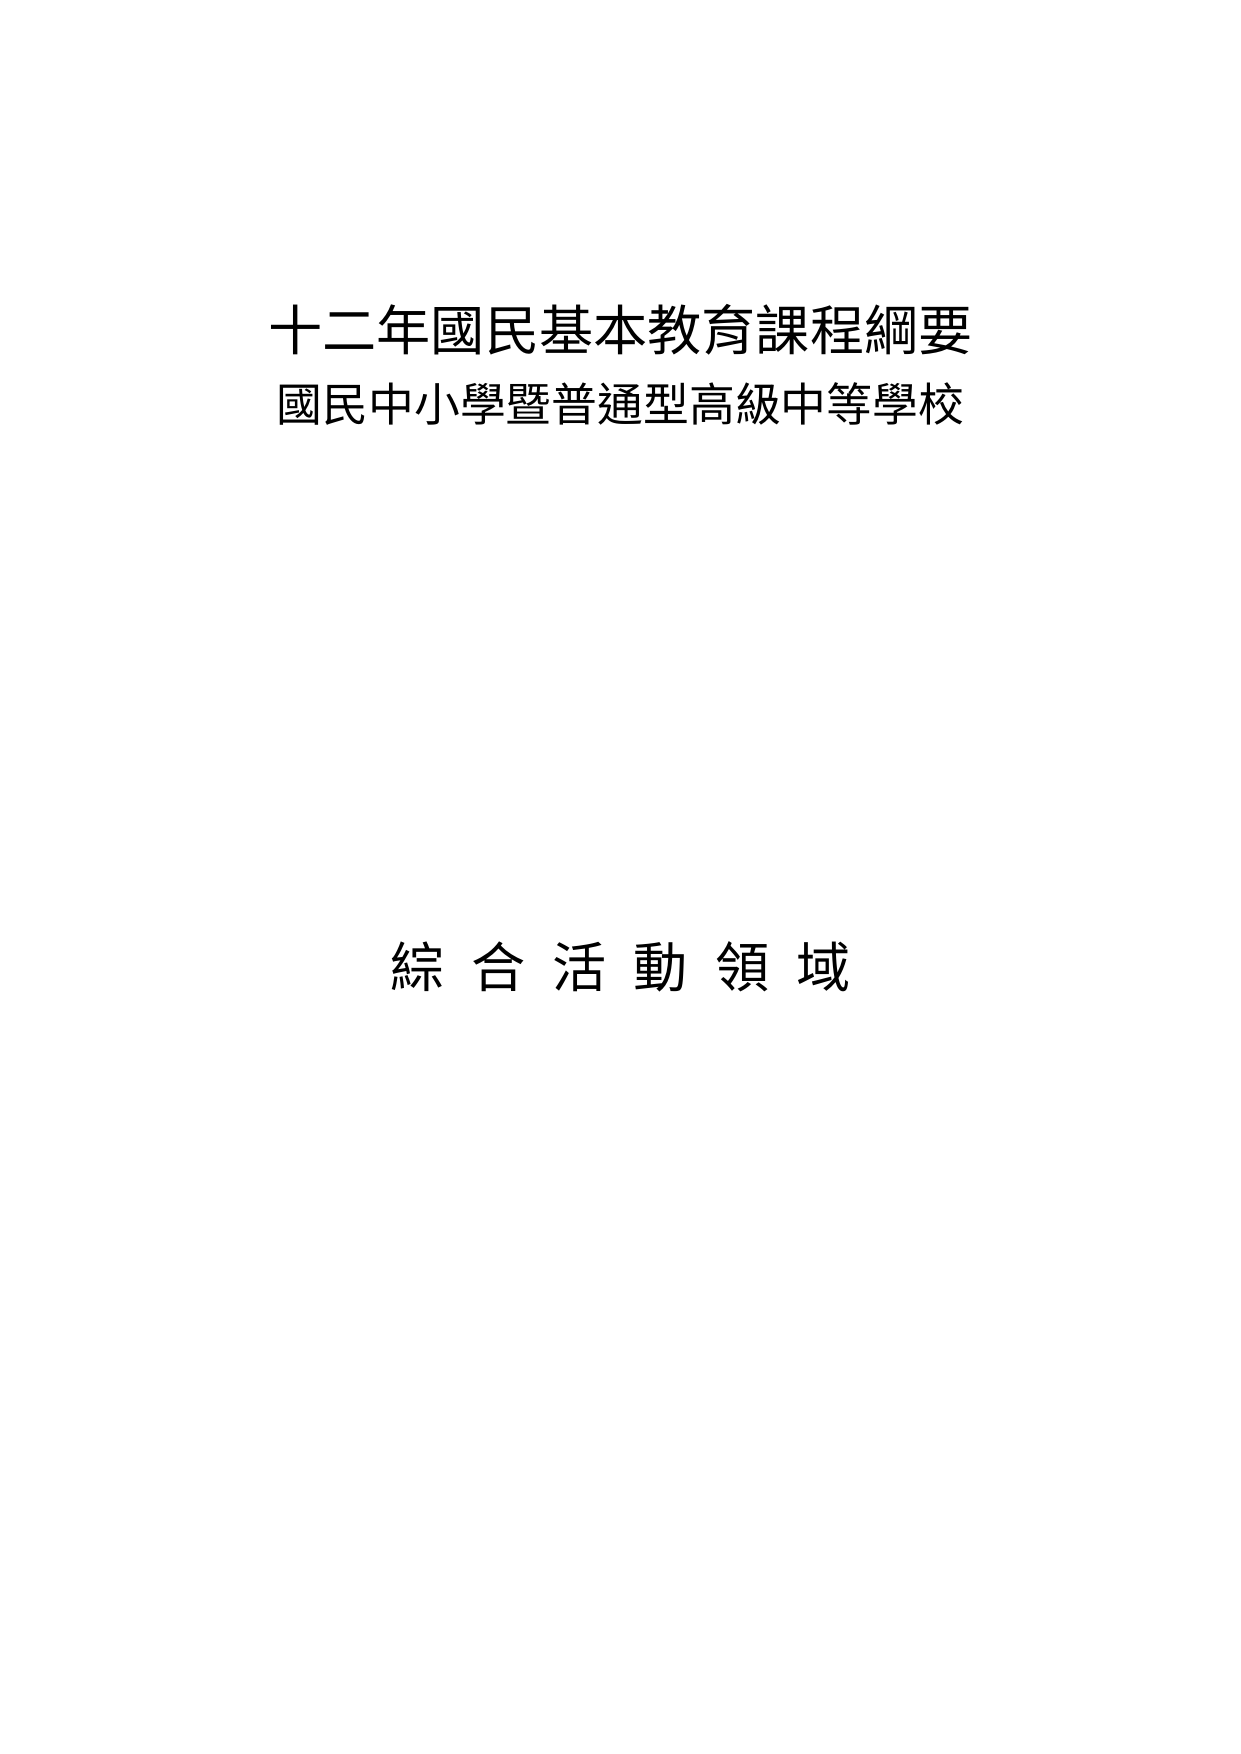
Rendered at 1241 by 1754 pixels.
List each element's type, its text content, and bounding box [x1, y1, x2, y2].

text 十二年國民基本教育課程綱要 [118, 314, 1122, 359]
text 國民中小學暨普通型高級中等學校 [118, 384, 1122, 430]
text 綜 合 活 動 領 域 [118, 951, 1122, 997]
